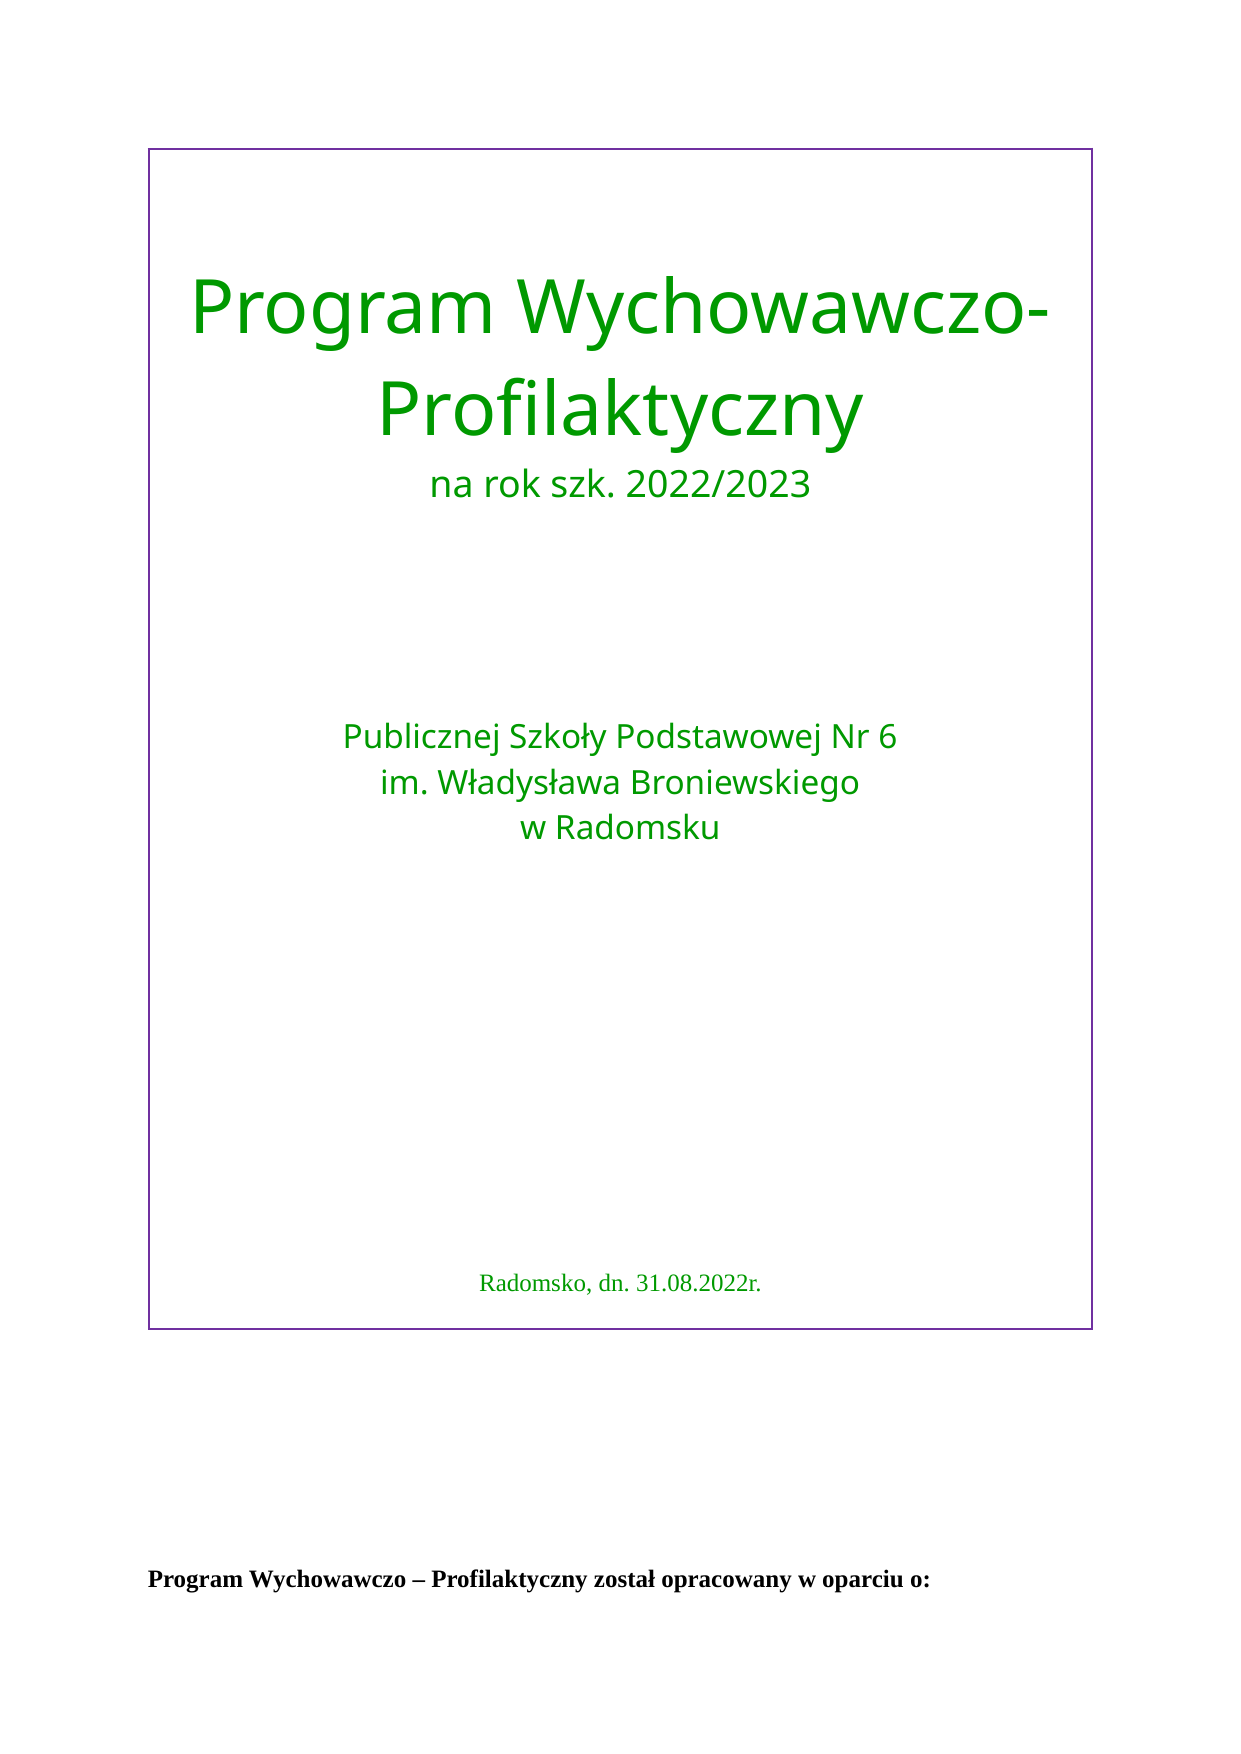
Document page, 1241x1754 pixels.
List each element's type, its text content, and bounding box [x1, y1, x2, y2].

text w Radomsku [150, 800, 1091, 849]
text im. Władysława Broniewskiego [150, 755, 1091, 800]
text Program Wychowawczo – Profilaktyczny został opracowany w oparciu o: [148, 1564, 1093, 1593]
text Radomsko, dn. 31.08.2022r. [150, 1264, 1091, 1297]
text Program Wychowawczo-Profilaktyczny [150, 250, 1091, 454]
text Publicznej Szkoły Podstawowej Nr 6 [150, 709, 1091, 755]
text na rok szk. 2022/2023 [150, 454, 1091, 509]
